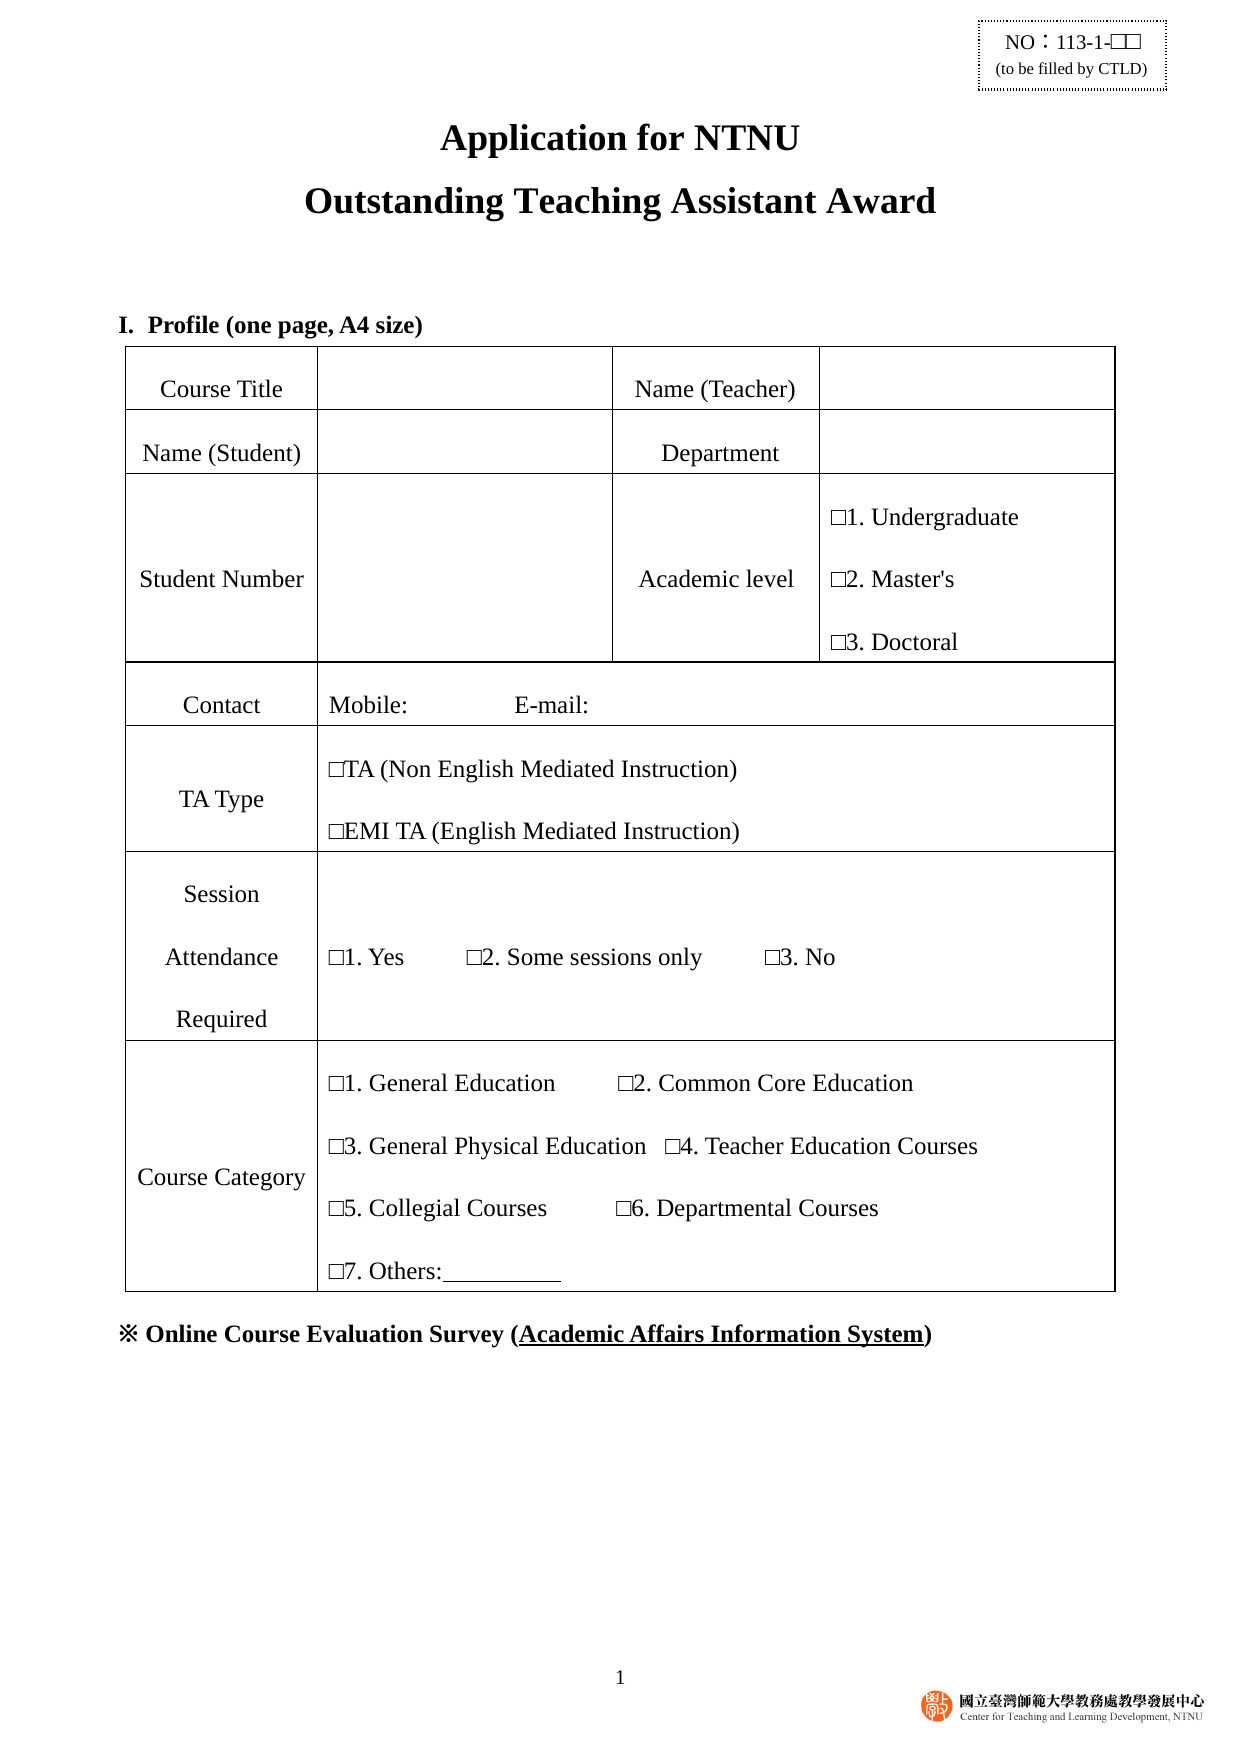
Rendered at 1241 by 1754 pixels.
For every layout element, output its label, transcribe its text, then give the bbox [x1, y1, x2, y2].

table_cell TA Type [126, 726, 317, 851]
table_cell [820, 410, 1114, 473]
text [978, 20, 1167, 91]
table_header Name (Teacher) [613, 347, 819, 409]
table_cell [318, 410, 612, 473]
table_cell □1. Yes □2. Some sessions only □3. No [318, 852, 1114, 1039]
text NO：113-1-□□ [995, 29, 1150, 54]
text ※ Online Course Evaluation Survey (Academic Affairs Information System) [118, 1292, 1122, 1354]
table_cell Session Attendance Required [126, 852, 317, 1039]
table_cell [318, 474, 612, 661]
table_cell Student Number [126, 474, 317, 661]
text (to be filled by CTLD) [995, 54, 1150, 79]
table_cell Mobile: E-mail: [318, 663, 1114, 725]
table_cell □TA (Non English Mediated Instruction) □EMI TA (English Mediated Instruction) [318, 726, 1114, 851]
table_cell Department [613, 410, 819, 473]
text Application for NTNU [118, 96, 1122, 158]
table_cell Course Category [126, 1041, 317, 1291]
table_header Course Title [126, 347, 317, 409]
table_cell □1. General Education □2. Common Core Education □3. General Physical Education □4. Teacher Education Courses □5. Collegial Courses □6. Departmental Courses □7. Others: [318, 1041, 1114, 1291]
text Outstanding Teaching Assistant Award [118, 158, 1122, 221]
table_cell Contact [126, 663, 317, 725]
table_cell □1. Undergraduate □2. Master's □3. Doctoral [820, 474, 1114, 661]
list Profile (one page, A4 size) [118, 283, 1122, 346]
table_header [820, 347, 1114, 409]
table_cell Academic level [613, 474, 819, 661]
table_header [318, 347, 612, 409]
table_cell Name (Student) [126, 410, 317, 473]
